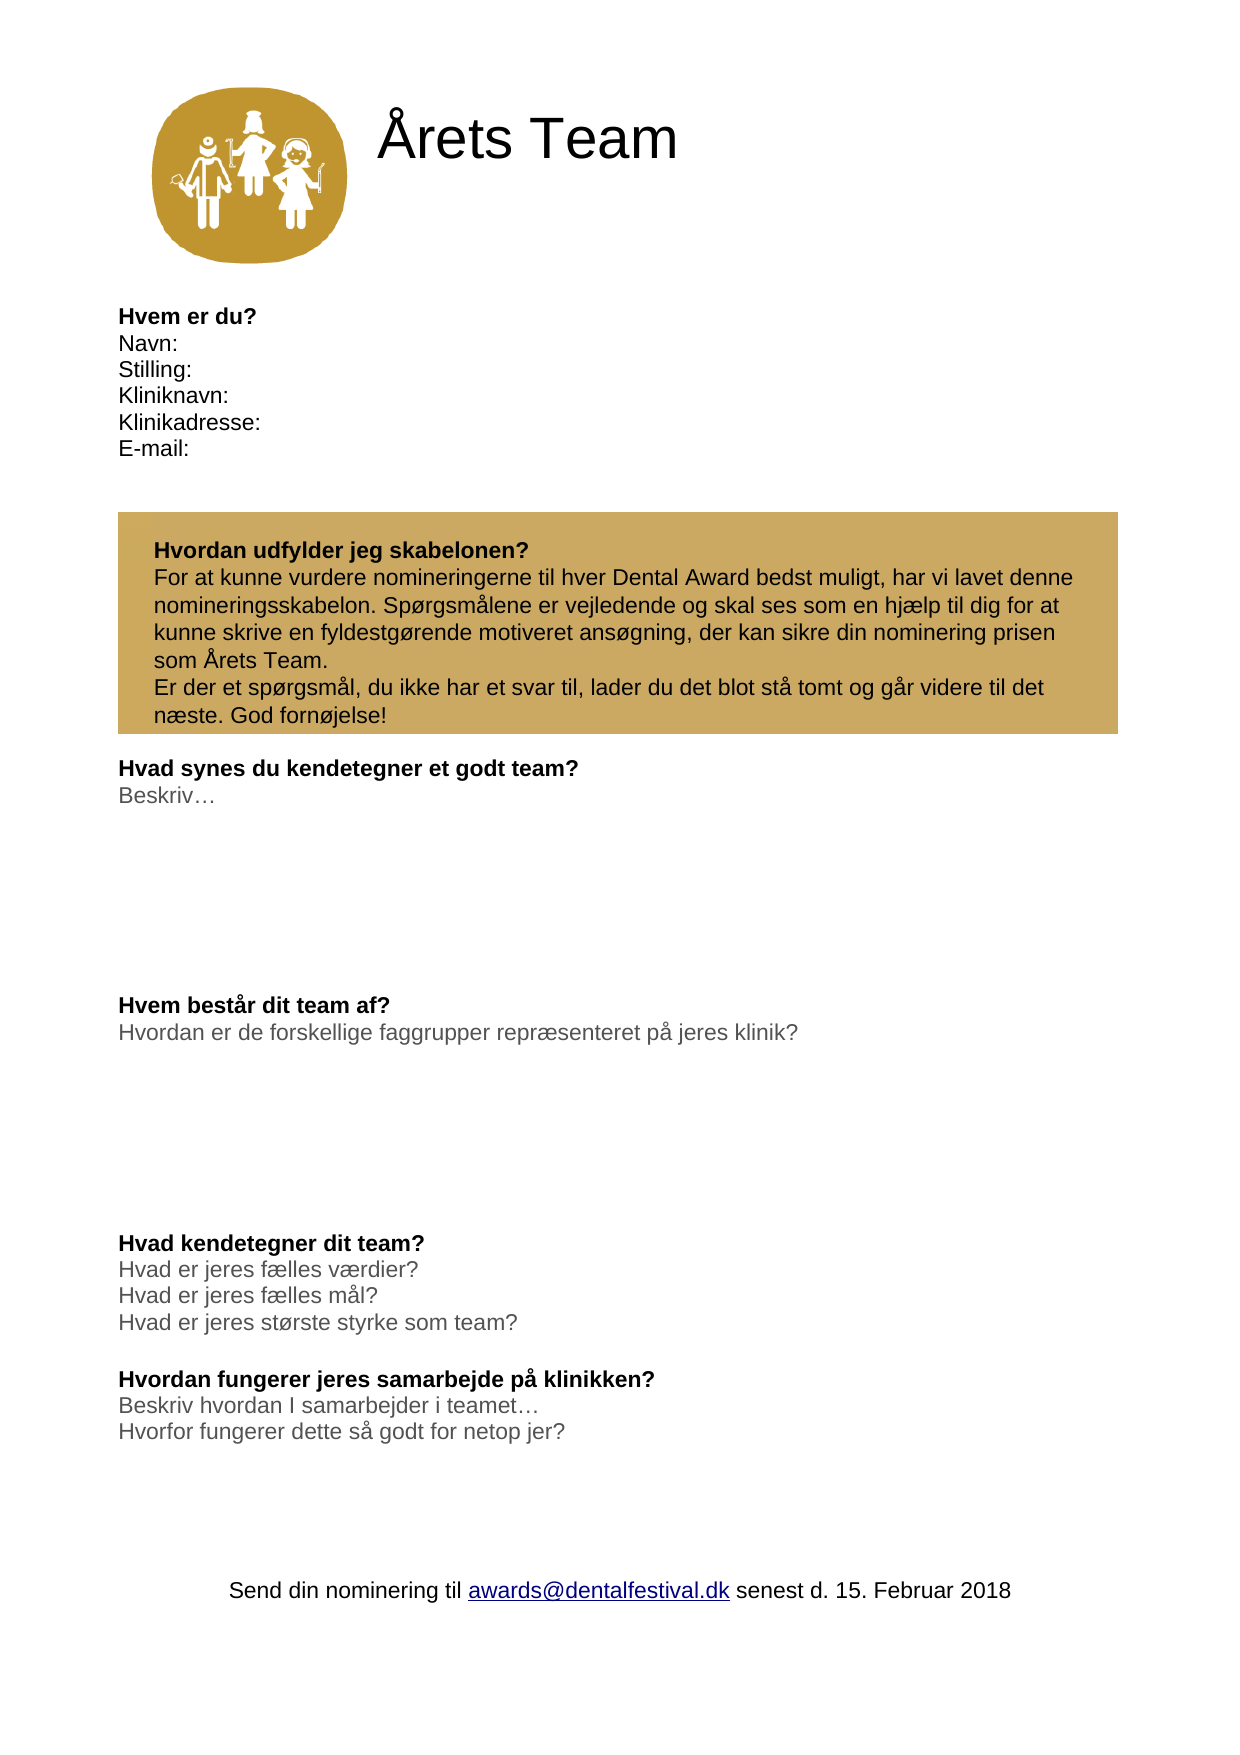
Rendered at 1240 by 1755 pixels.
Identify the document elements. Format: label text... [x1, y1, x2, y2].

text Hvem er du? [118, 303, 1121, 329]
text Beskriv… [118, 782, 1121, 808]
text E-mail: [118, 435, 1121, 488]
text Hvordan er de forskellige faggrupper repræsenteret på jeres klinik? [118, 1019, 1121, 1045]
text Hvad er jeres fælles værdier? [118, 1256, 1121, 1282]
text Hvad kendetegner dit team? [118, 1230, 1121, 1256]
text Årets Team [378, 104, 1121, 171]
text Hvordan fungerer jeres samarbejde på klinikken? Beskriv hvordan I samarbejder i teamet… Hvorfor fungerer dette så godt for netop jer? [118, 1366, 1121, 1502]
text Hvad synes du kendetegner et godt team? [118, 518, 1121, 782]
text Hvem består dit team af? [118, 992, 1121, 1019]
text Navn: Stilling: [118, 329, 1121, 382]
text Klinikadresse: [118, 408, 1121, 435]
text Kliniknavn: [118, 382, 1121, 408]
text [118, 104, 122, 171]
text Hvad er jeres fælles mål? Hvad er jeres største styrke som team? [118, 1282, 1121, 1366]
